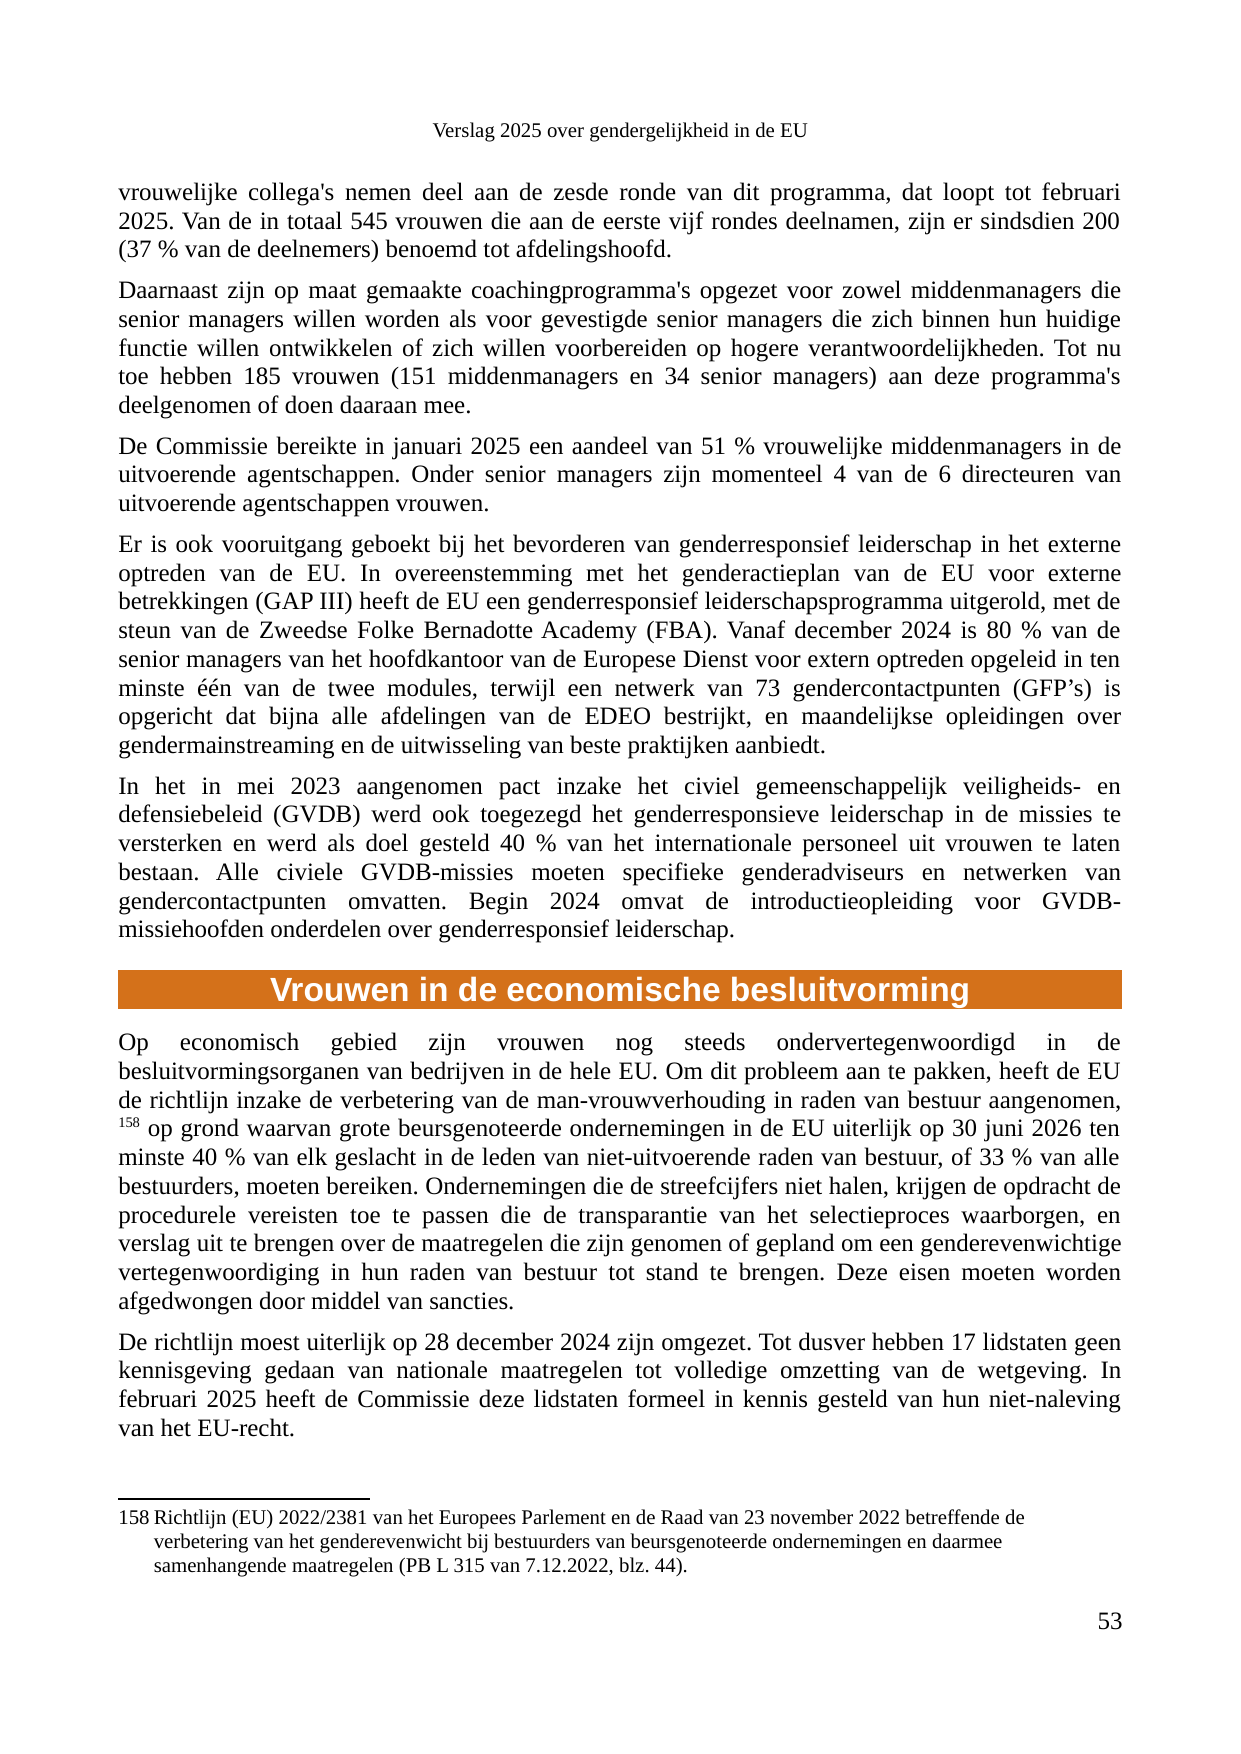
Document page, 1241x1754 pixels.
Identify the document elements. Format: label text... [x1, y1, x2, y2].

text Er is ook vooruitgang geboekt bij het bevorderen van genderresponsief leiderschap in het externe optreden van de EU. In overeenstemming met het genderactieplan van de EU voor externe betrekkingen (GAP III) heeft de EU een genderresponsief leiderschapsprogramma uitgerold, met de steun van de Zweedse Folke Bernadotte Academy (FBA). Vanaf december 2024 is 80 % van de senior managers van het hoofdkantoor van de Europese Dienst voor extern optreden opgeleid in ten minste één van de twee modules, terwijl een netwerk van 73 gendercontactpunten (GFP’s) is opgericht dat bijna alle afdelingen van de EDEO bestrijkt, en maandelijkse opleidingen over gendermainstreaming en de uitwisseling van beste praktijken aanbiedt. [118, 529, 1122, 759]
text De Commissie bereikte in januari 2025 een aandeel van 51 % vrouwelijke middenmanagers in de uitvoerende agentschappen. Onder senior managers zijn momenteel 4 van de 6 directeuren van uitvoerende agentschappen vrouwen. [118, 431, 1122, 517]
text De richtlijn moest uiterlijk op 28 december 2024 zijn omgezet. Tot dusver hebben 17 lidstaten geen kennisgeving gedaan van nationale maatregelen tot volledige omzetting van de wetgeving. In februari 2025 heeft de Commissie deze lidstaten formeel in kennis gesteld van hun niet-naleving van het EU-recht. [118, 1327, 1122, 1442]
text Richtlijn (EU) 2022/2381 van het Europees Parlement en de Raad van 23 november 2022 betreffende de verbetering van het genderevenwicht bij bestuurders van beursgenoteerde ondernemingen en daarmee samenhangende maatregelen (PB L 315 van 7.12.2022, blz. 44). [118, 1505, 1122, 1577]
text Op economisch gebied zijn vrouwen nog steeds ondervertegenwoordigd in de besluitvormingsorganen van bedrijven in de hele EU. Om dit probleem aan te pakken, heeft de EU de richtlijn inzake de verbetering van de man-vrouwverhouding in raden van bestuur aangenomen, op grond waarvan grote beursgenoteerde ondernemingen in de EU uiterlijk op 30 juni 2026 ten minste 40 % van elk geslacht in de leden van niet-uitvoerende raden van bestuur, of 33 % van alle bestuurders, moeten bereiken. Ondernemingen die de streefcijfers niet halen, krijgen de opdracht de procedurele vereisten toe te passen die de transparantie van het selectieproces waarborgen, en verslag uit te brengen over de maatregelen die zijn genomen of gepland om een genderevenwichtige vertegenwoordiging in hun raden van bestuur tot stand te brengen. Deze eisen moeten worden afgedwongen door middel van sancties. [118, 1027, 1122, 1315]
text vrouwelijke collega's nemen deel aan de zesde ronde van dit programma, dat loopt tot februari 2025. Van de in totaal 545 vrouwen die aan de eerste vijf rondes deelnamen, zijn er sindsdien 200 (37 % van de deelnemers) benoemd tot afdelingshoofd. [118, 177, 1122, 263]
text Daarnaast zijn op maat gemaakte coachingprogramma's opgezet voor zowel middenmanagers die senior managers willen worden als voor gevestigde senior managers die zich binnen hun huidige functie willen ontwikkelen of zich willen voorbereiden op hogere verantwoordelijkheden. Tot nu toe hebben 185 vrouwen (151 middenmanagers en 34 senior managers) aan deze programma's deelgenomen of doen daaraan mee. [118, 275, 1122, 419]
subtitle Vrouwen in de economische besluitvorming [118, 970, 1122, 1009]
text In het in mei 2023 aangenomen pact inzake het civiel gemeenschappelijk veiligheids- en defensiebeleid (GVDB) werd ook toegezegd het genderresponsieve leiderschap in de missies te versterken en werd als doel gesteld 40 % van het internationale personeel uit vrouwen te laten bestaan. Alle civiele GVDB-missies moeten specifieke genderadviseurs en netwerken van gendercontactpunten omvatten. Begin 2024 omvat de introductieopleiding voor GVDB-missiehoofden onderdelen over genderresponsief leiderschap. [118, 771, 1122, 943]
